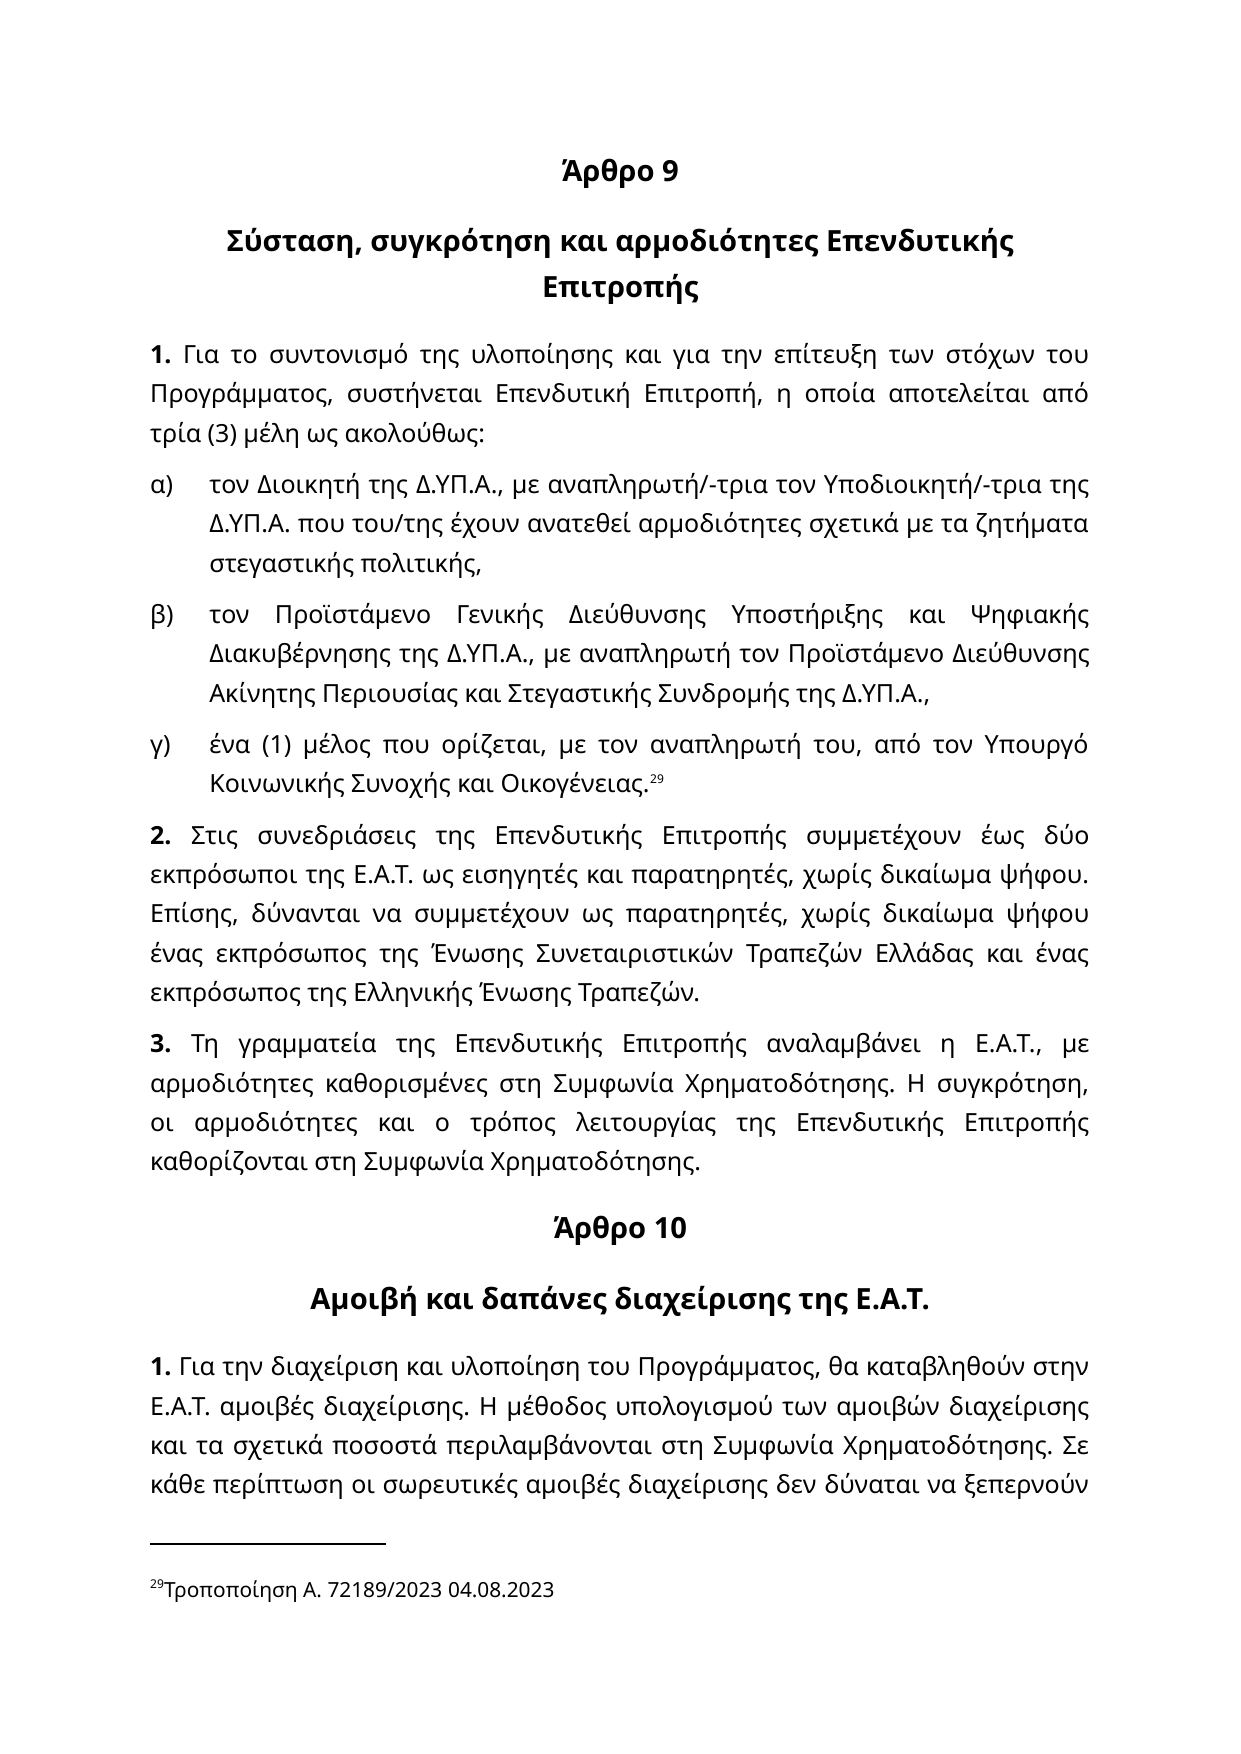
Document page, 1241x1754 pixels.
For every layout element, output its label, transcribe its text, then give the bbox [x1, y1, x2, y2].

text Τροποποίηση A. 72189/2023 04.08.2023 [150, 1576, 1090, 1604]
subtitle Άρθρο 10 [150, 1208, 1090, 1247]
text 2. Στις συνεδριάσεις της Επενδυτικής Επιτροπής συμμετέχουν έως δύο εκπρόσωποι της Ε.Α.Τ. ως εισηγητές και παρατηρητές, χωρίς δικαίωμα ψήφου. Επίσης, δύνανται να συμμετέχουν ως παρατηρητές, χωρίς δικαίωμα ψήφου ένας εκπρόσωπος της Ένωσης Συνεταιριστικών Τραπεζών Ελλάδας και ένας εκπρόσωπος της Ελληνικής Ένωσης Τραπεζών. [150, 818, 1090, 1008]
text 3. Τη γραμματεία της Επενδυτικής Επιτροπής αναλαμβάνει η Ε.Α.Τ., με αρμοδιότητες καθορισμένες στη Συμφωνία Χρηματοδότησης. Η συγκρότηση, οι αρμοδιότητες και ο τρόπος λειτουργίας της Επενδυτικής Επιτροπής καθορίζονται στη Συμφωνία Χρηματοδότησης. [150, 1026, 1090, 1178]
list β) τον Προϊστάμενο Γενικής Διεύθυνσης Υποστήριξης και Ψηφιακής Διακυβέρνησης της Δ.ΥΠ.Α., με αναπληρωτή τον Προϊστάμενο Διεύθυνσης Ακίνητης Περιουσίας και Στεγαστικής Συνδρομής της Δ.ΥΠ.Α., [150, 597, 1090, 709]
text 1. Για την διαχείριση και υλοποίηση του Προγράμματος, θα καταβληθούν στην Ε.Α.Τ. αμοιβές διαχείρισης. Η μέθοδος υπολογισμού των αμοιβών διαχείρισης και τα σχετικά ποσοστά περιλαμβάνονται στη Συμφωνία Χρηματοδότησης. Σε κάθε περίπτωση οι σωρευτικές αμοιβές διαχείρισης δεν δύναται να ξεπερνούν [150, 1349, 1090, 1501]
subtitle Σύσταση, συγκρότηση και αρμοδιότητες Επενδυτικής Επιτροπής [150, 221, 1090, 306]
subtitle Άρθρο 9 [150, 150, 1090, 190]
list γ) ένα (1) μέλος που ορίζεται, με τον αναπληρωτή του, από τον Υπουργό Κοινωνικής Συνοχής και Οικογένειας. [150, 727, 1090, 800]
subtitle Αμοιβή και δαπάνες διαχείρισης της Ε.Α.Τ. [150, 1278, 1090, 1318]
text 1. Για το συντονισμό της υλοποίησης και για την επίτευξη των στόχων του Προγράμματος, συστήνεται Επενδυτική Επιτροπή, η οποία αποτελείται από τρία (3) μέλη ως ακολούθως: [150, 337, 1090, 449]
list α) τον Διοικητή της Δ.ΥΠ.Α., με αναπληρωτή/-τρια τον Υποδιοικητή/-τρια της Δ.ΥΠ.Α. που του/της έχουν ανατεθεί αρμοδιότητες σχετικά με τα ζητήματα στεγαστικής πολιτικής, [150, 467, 1090, 579]
